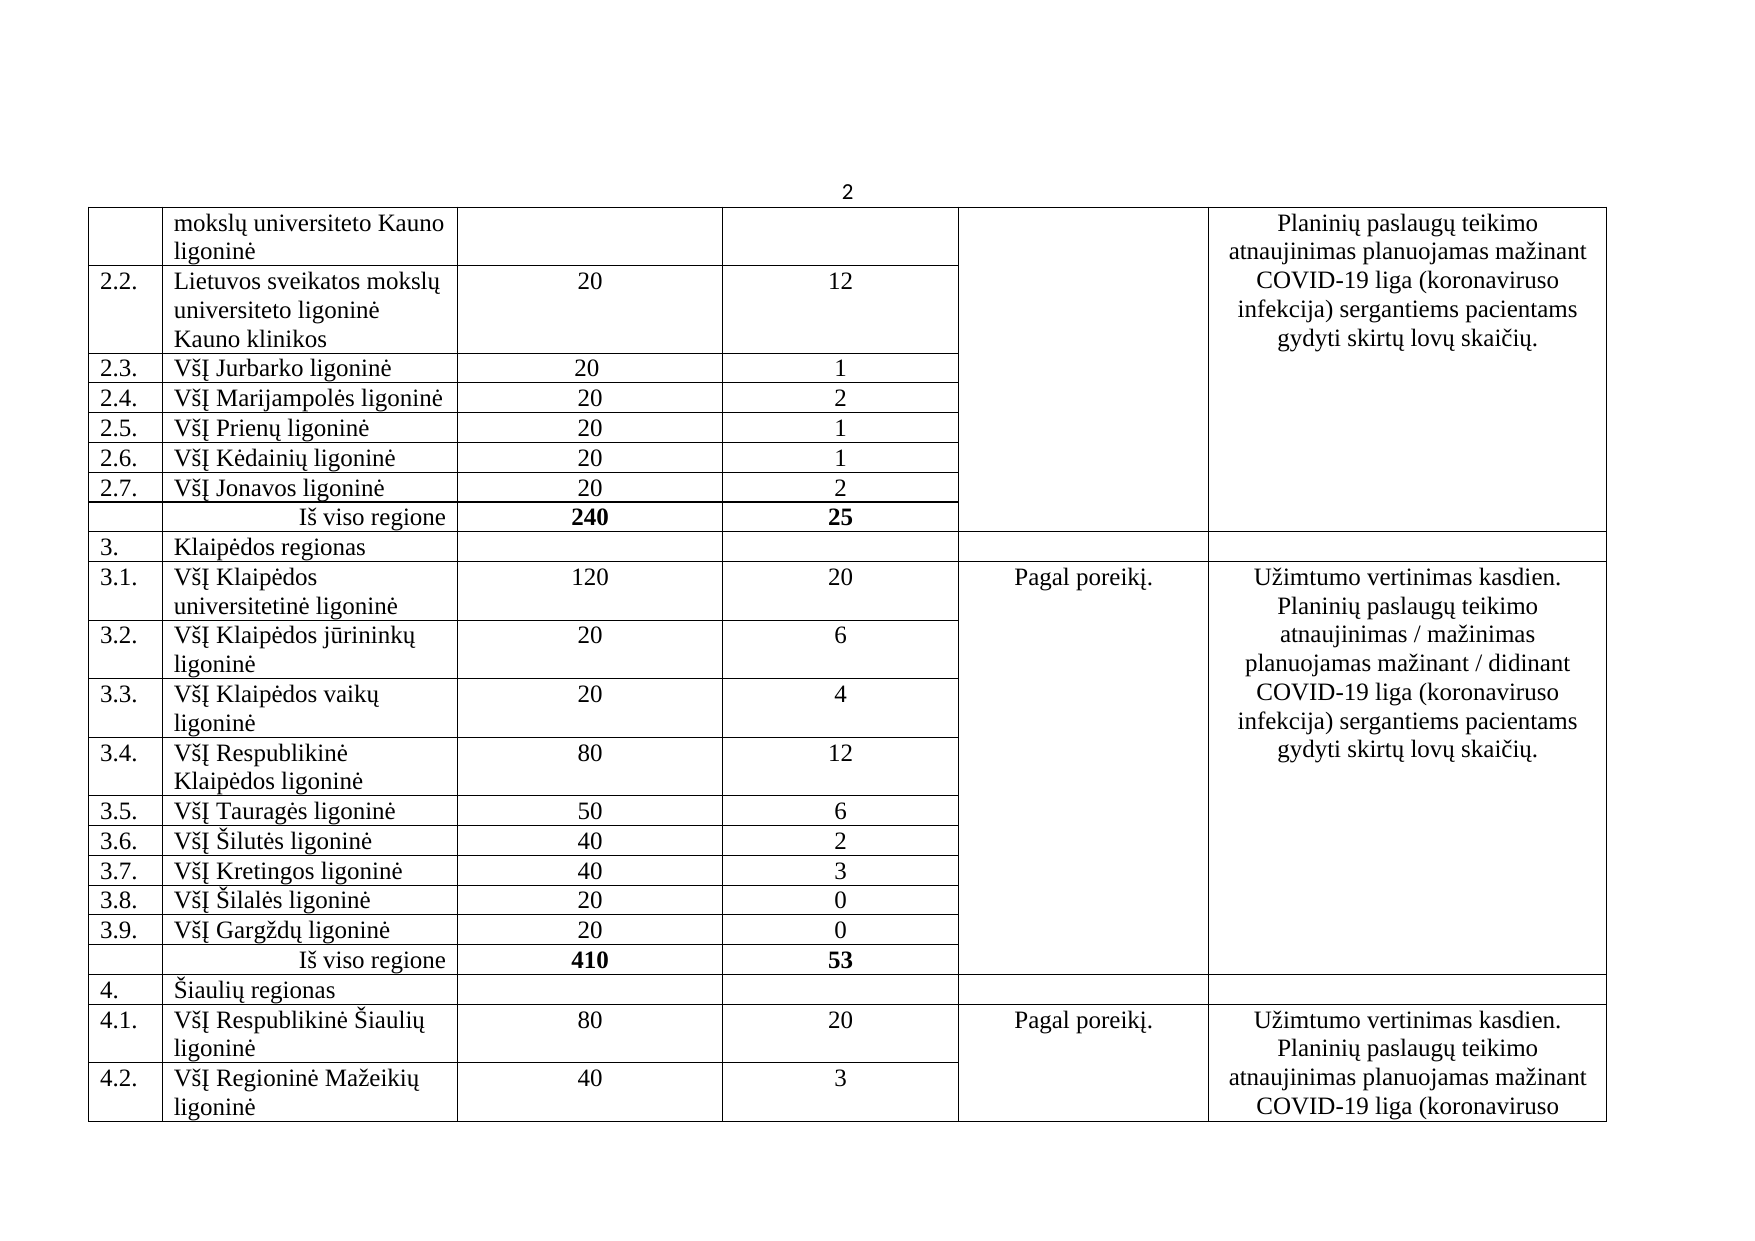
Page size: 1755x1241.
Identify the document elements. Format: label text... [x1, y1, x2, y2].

table_cell 20 [458, 383, 722, 412]
table_cell Šiaulių regionas [163, 975, 457, 1004]
table_cell 3.2. [89, 621, 162, 678]
table_cell 3.6. [89, 826, 162, 855]
table_cell 2.2. [89, 266, 162, 352]
table_cell [723, 208, 958, 265]
table_cell 20 [458, 443, 722, 472]
table_cell VšĮ Prienų ligoninė [163, 413, 457, 442]
table_cell 2 [723, 383, 958, 412]
table_cell VšĮ Šilutės ligoninė [163, 826, 457, 855]
table_cell 40 [458, 826, 722, 855]
table_cell Lietuvos sveikatos mokslų universiteto ligoninė Kauno klinikos [163, 266, 457, 352]
table_cell 2.5. [89, 413, 162, 442]
table_cell 0 [723, 915, 958, 944]
table_cell 6 [723, 796, 958, 825]
table_cell 3.4. [89, 738, 162, 795]
table_cell VšĮ Kretingos ligoninė [163, 856, 457, 884]
table_cell [458, 208, 722, 265]
table_cell [1209, 975, 1606, 1004]
table_cell VšĮ Gargždų ligoninė [163, 915, 457, 944]
table_cell 3 [723, 856, 958, 884]
table_cell 3. [89, 532, 162, 561]
table_cell 20 [458, 886, 722, 914]
table_cell Pagal poreikį. [959, 1005, 1208, 1121]
table_cell 3.5. [89, 796, 162, 825]
table_cell 1 [723, 443, 958, 472]
table_cell 3 [723, 1063, 958, 1121]
table_cell Iš viso regione [163, 945, 457, 974]
table_cell 12 [723, 266, 958, 352]
table_cell [458, 532, 722, 561]
table_cell VšĮ Marijampolės ligoninė [163, 383, 457, 412]
table_cell 40 [458, 1063, 722, 1121]
table_cell 50 [458, 796, 722, 825]
table_cell VšĮ Jurbarko ligoninė [163, 354, 457, 382]
table_cell VšĮ Klaipėdos jūrininkų ligoninė [163, 621, 457, 678]
table_cell 20 [458, 915, 722, 944]
table_cell Iš viso regione [163, 503, 457, 531]
table_cell 2.4. [89, 383, 162, 412]
table_cell Pagal poreikį. [959, 562, 1208, 974]
table_cell 3.3. [89, 679, 162, 737]
table_cell VšĮ Klaipėdos universitetinė ligoninė [163, 562, 457, 619]
table_cell 2 [723, 473, 958, 501]
table_cell VšĮ Regioninė Mažeikių ligoninė [163, 1063, 457, 1121]
table_cell 120 [458, 562, 722, 619]
table_cell [959, 532, 1208, 561]
table_cell 3.1. [89, 562, 162, 619]
table_cell [89, 208, 162, 265]
table_cell VšĮ Respublikinė Šiaulių ligoninė [163, 1005, 457, 1062]
table_cell 4. [89, 975, 162, 1004]
table_cell 12 [723, 738, 958, 795]
table_cell 0 [723, 886, 958, 914]
table_cell 4.1. [89, 1005, 162, 1062]
table_cell 240 [458, 503, 722, 531]
table_cell VšĮ Klaipėdos vaikų ligoninė [163, 679, 457, 737]
table_cell VšĮ Jonavos ligoninė [163, 473, 457, 501]
table_cell 3.7. [89, 856, 162, 884]
table_cell 40 [458, 856, 722, 884]
table_cell VšĮ Tauragės ligoninė [163, 796, 457, 825]
table_cell [89, 503, 162, 531]
table_cell 2.6. [89, 443, 162, 472]
table_cell 2.7. [89, 473, 162, 501]
table_cell 20 [458, 473, 722, 501]
table_cell [1209, 532, 1606, 561]
table_cell 53 [723, 945, 958, 974]
table_cell 3.8. [89, 886, 162, 914]
table_cell [959, 208, 1208, 531]
table_cell [89, 945, 162, 974]
table_cell 20 [458, 621, 722, 678]
table_cell 1 [723, 354, 958, 382]
table_cell mokslų universiteto Kauno ligoninė [163, 208, 457, 265]
table_cell 410 [458, 945, 722, 974]
table_cell 4.2. [89, 1063, 162, 1121]
table_cell 4 [723, 679, 958, 737]
table_cell 2.3. [89, 354, 162, 382]
table_cell Klaipėdos regionas [163, 532, 457, 561]
table_cell 2 [723, 826, 958, 855]
table_cell 20 [458, 354, 722, 382]
table_cell 25 [723, 503, 958, 531]
table_cell 20 [458, 266, 722, 352]
table_cell [723, 975, 958, 1004]
table_cell Užimtumo vertinimas kasdien. Planinių paslaugų teikimo atnaujinimas planuojamas mažinant COVID-19 liga (koronaviruso [1209, 1005, 1606, 1121]
table_cell [458, 975, 722, 1004]
table_cell 80 [458, 1005, 722, 1062]
table_cell VšĮ Šilalės ligoninė [163, 886, 457, 914]
table_cell 20 [458, 413, 722, 442]
table_cell VšĮ Kėdainių ligoninė [163, 443, 457, 472]
table_cell [723, 532, 958, 561]
table_cell 80 [458, 738, 722, 795]
table_cell 20 [723, 1005, 958, 1062]
table_cell 1 [723, 413, 958, 442]
table_cell 3.9. [89, 915, 162, 944]
table_cell Užimtumo vertinimas kasdien. Planinių paslaugų teikimo atnaujinimas / mažinimas planuojamas mažinant / didinant COVID-19 liga (koronaviruso infekcija) sergantiems pacientams gydyti skirtų lovų skaičių. [1209, 562, 1606, 974]
table_cell VšĮ Respublikinė Klaipėdos ligoninė [163, 738, 457, 795]
table_cell [959, 975, 1208, 1004]
table_cell 20 [458, 679, 722, 737]
table_cell Planinių paslaugų teikimo atnaujinimas planuojamas mažinant COVID-19 liga (koronaviruso infekcija) sergantiems pacientams gydyti skirtų lovų skaičių. [1209, 208, 1606, 531]
table_cell 6 [723, 621, 958, 678]
table_cell 20 [723, 562, 958, 619]
